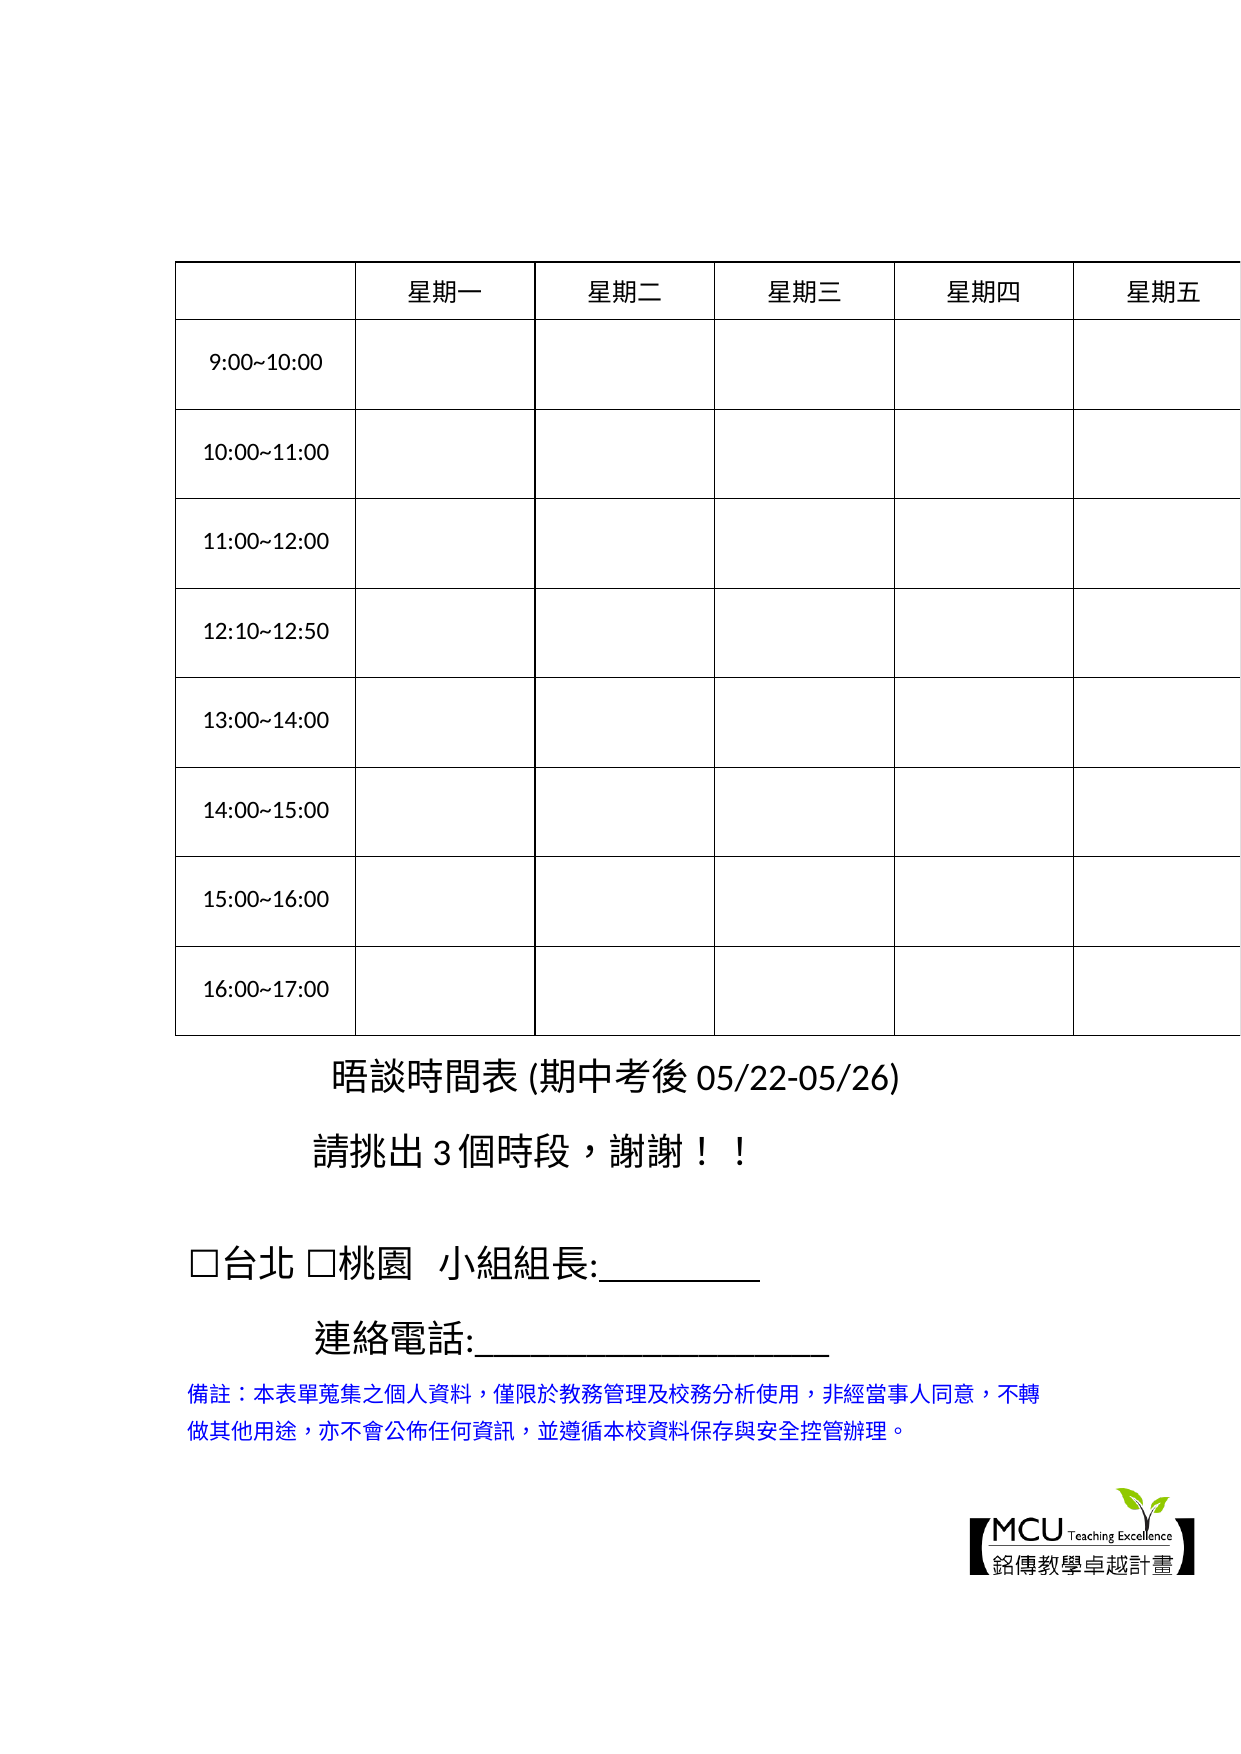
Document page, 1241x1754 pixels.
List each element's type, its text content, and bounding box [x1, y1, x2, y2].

table_header [176, 263, 355, 319]
table_cell 13:00~14:00 [176, 678, 355, 767]
table_cell [1074, 857, 1240, 946]
table_cell [536, 410, 714, 498]
table_cell [1074, 499, 1240, 588]
table_cell [1074, 410, 1240, 498]
table_cell [536, 320, 714, 409]
table_cell [536, 499, 714, 588]
table_cell [715, 320, 894, 409]
table_cell [715, 589, 894, 677]
table_cell 16:00~17:00 [176, 947, 355, 1035]
table_cell [715, 499, 894, 588]
table_cell 15:00~16:00 [176, 857, 355, 946]
table_cell [715, 678, 894, 767]
table_cell [895, 410, 1073, 498]
table_cell 14:00~15:00 [176, 768, 355, 856]
table_cell [715, 410, 894, 498]
table_cell [356, 320, 534, 409]
table_cell [1074, 947, 1240, 1035]
table_cell [356, 410, 534, 498]
table_cell [895, 678, 1073, 767]
table_header 星期三 [715, 263, 894, 319]
table_cell [895, 499, 1073, 588]
table_cell [895, 320, 1073, 409]
text 連絡電話:___________________ [187, 1299, 1053, 1374]
table_cell [536, 768, 714, 856]
table_cell [715, 768, 894, 856]
table_cell 9:00~10:00 [176, 320, 355, 409]
table_cell [1074, 678, 1240, 767]
table_cell [1074, 589, 1240, 677]
table_header 星期一 [356, 263, 534, 319]
table_cell [356, 678, 534, 767]
table_cell [895, 857, 1073, 946]
table_cell 10:00~11:00 [176, 410, 355, 498]
table_cell [536, 947, 714, 1035]
text 備註：本表單蒐集之個人資料，僅限於教務管理及校務分析使用，非經當事人同意，不轉做其他用途，亦不會公佈任何資訊，並遵循本校資料保存與安全控管辦理。 [187, 1374, 1053, 1449]
table_header 星期四 [895, 263, 1073, 319]
table_header 星期五 [1074, 263, 1240, 319]
text 晤談時間表 (期中考後05/22-05/26) [187, 1036, 1053, 1111]
table_cell [895, 947, 1073, 1035]
table_cell [715, 947, 894, 1035]
table_cell [1074, 768, 1240, 856]
table_cell [536, 678, 714, 767]
table_cell [536, 857, 714, 946]
table_cell [356, 499, 534, 588]
table_header 星期二 [536, 263, 714, 319]
table_cell [356, 768, 534, 856]
table_cell [715, 857, 894, 946]
table_cell [1074, 320, 1240, 409]
table_cell [895, 768, 1073, 856]
table_cell 12:10~12:50 [176, 589, 355, 677]
table_cell [895, 589, 1073, 677]
text ☐台北 ☐桃園 小組組長: [187, 1224, 1053, 1299]
text 請挑出3個時段，謝謝！！ [187, 1111, 1053, 1186]
table_cell 11:00~12:00 [176, 499, 355, 588]
table_cell [536, 589, 714, 677]
table_cell [356, 857, 534, 946]
table_cell [356, 589, 534, 677]
table_cell [356, 947, 534, 1035]
